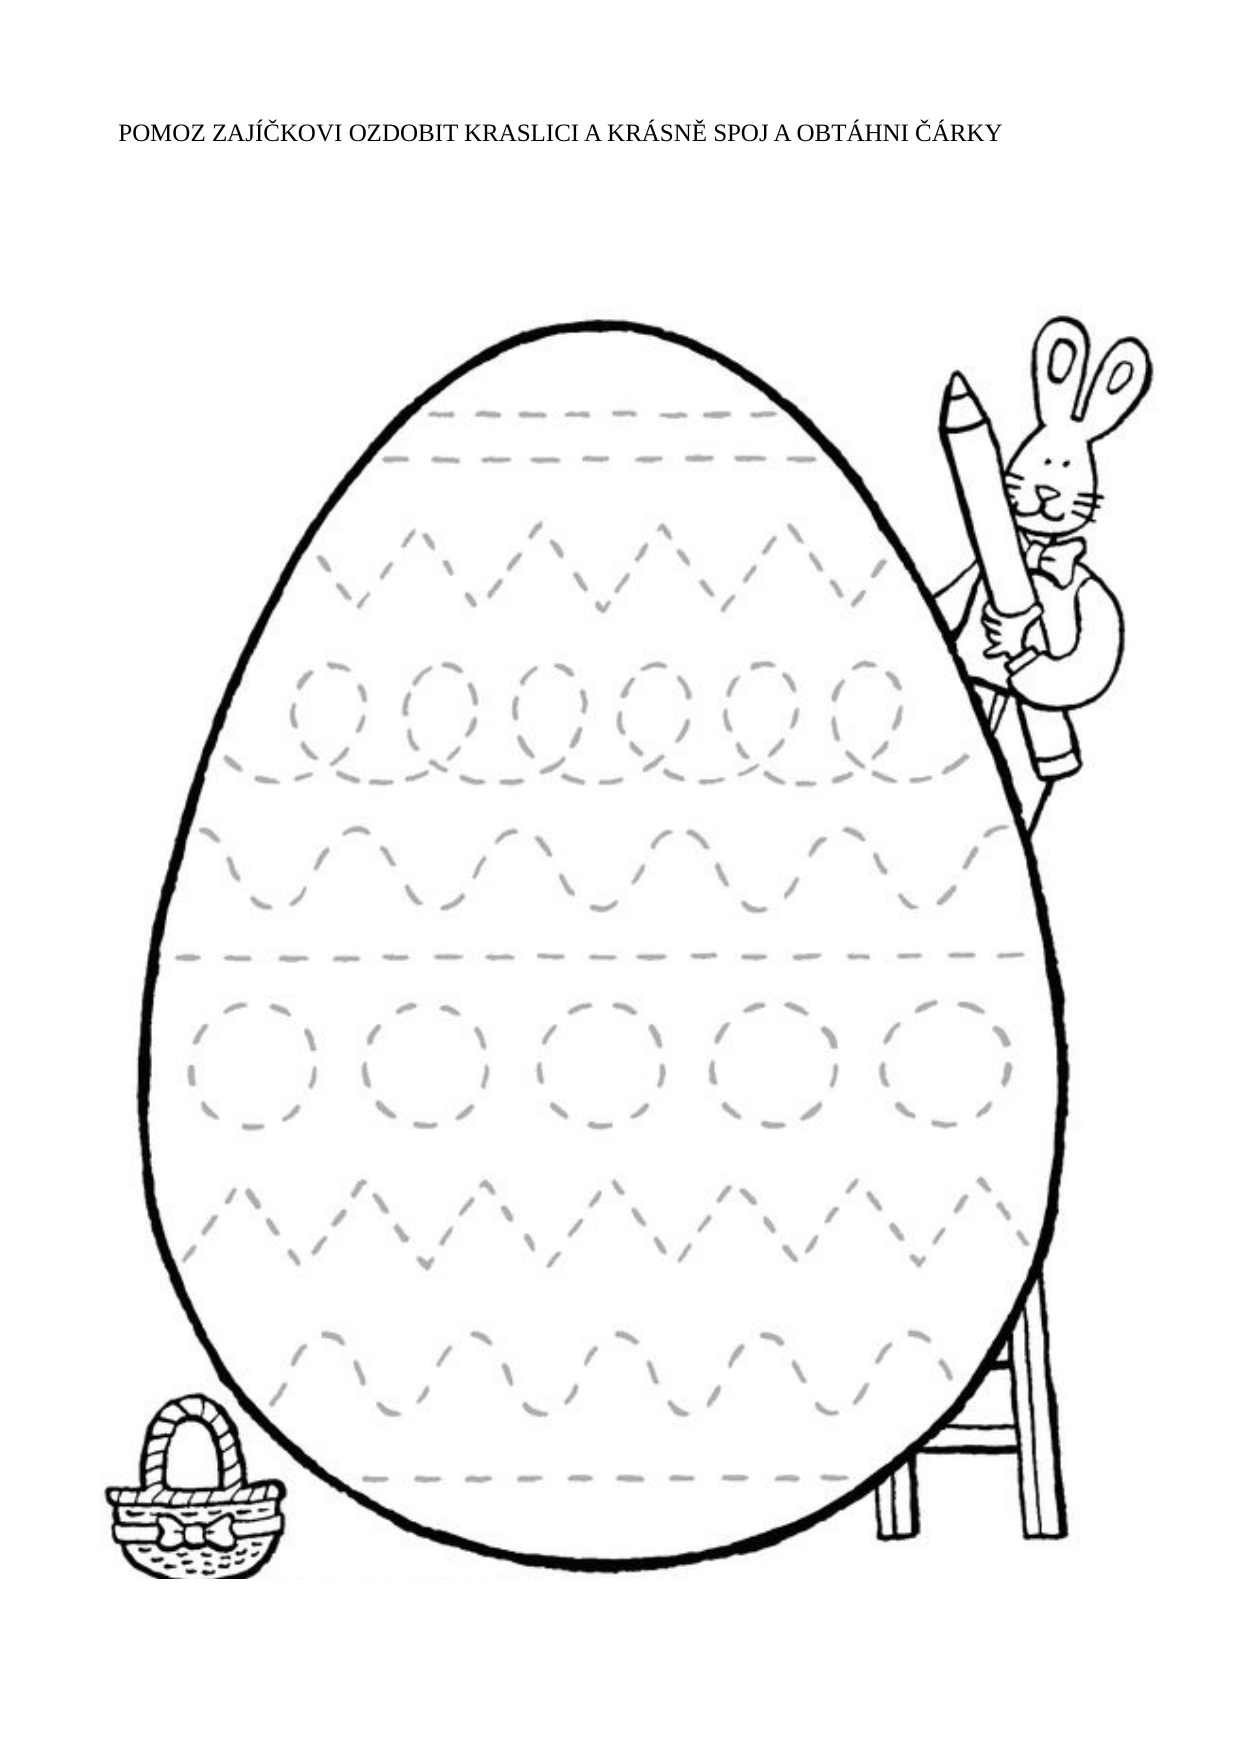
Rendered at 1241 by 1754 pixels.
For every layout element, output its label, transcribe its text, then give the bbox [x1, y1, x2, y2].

picture [99, 277, 1163, 1579]
text POMOZ ZAJÍČKOVI OZDOBIT KRASLICI A KRÁSNĚ SPOJ A OBTÁHNI ČÁRKY [118, 118, 1122, 147]
